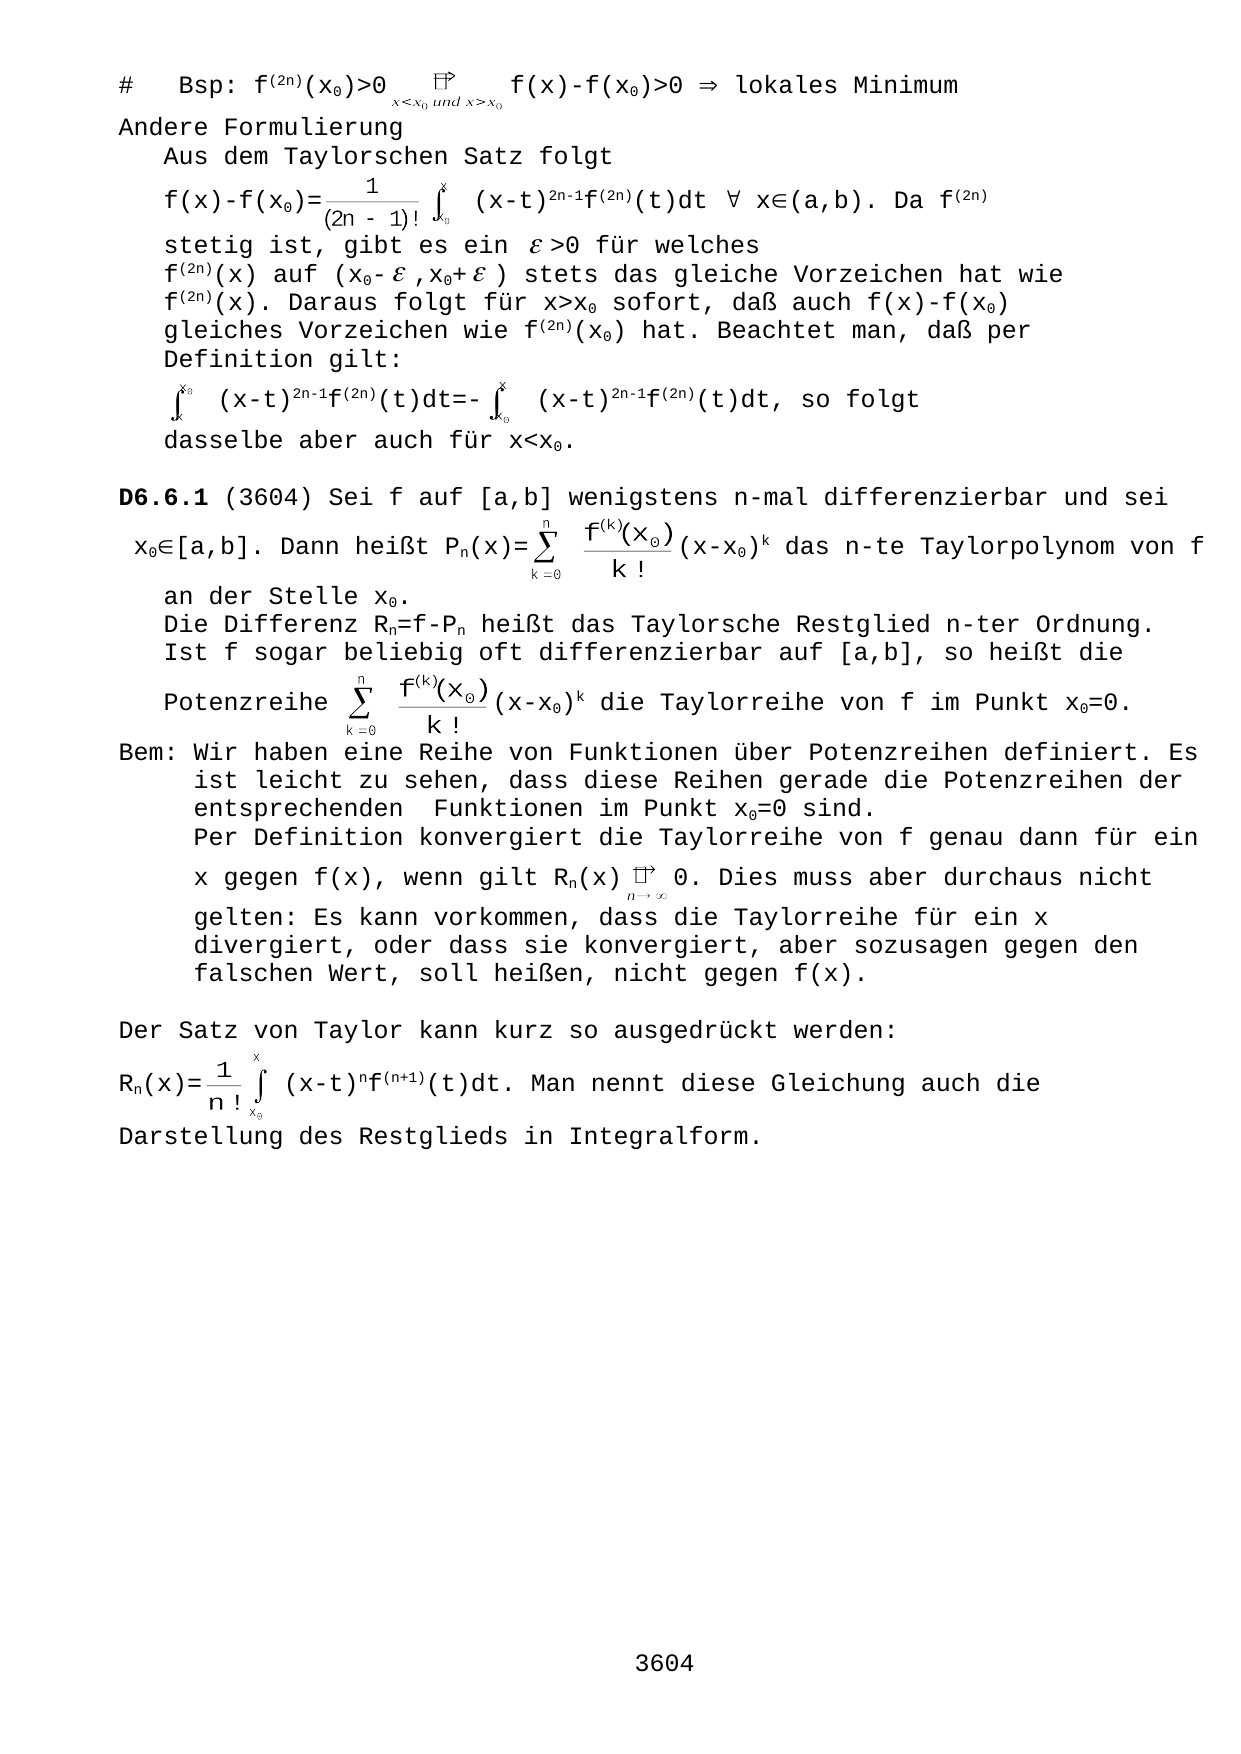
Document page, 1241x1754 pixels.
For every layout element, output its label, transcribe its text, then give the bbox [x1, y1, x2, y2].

text Per Definition konvergiert die Taylorreihe von f genau dann für ein [118, 824, 1211, 853]
text Andere Formulierung [118, 115, 1211, 143]
text Bem: Wir haben eine Reihe von Funktionen über Potenzreihen definiert. Es [118, 739, 1211, 768]
text Definition gilt: [118, 346, 1211, 374]
text x0[a,b]. Dann heißt Pn(x)=(x-x0)k das n-te Taylorpolynom von f [118, 512, 1211, 583]
text (x-t)2n-1f(2n)(t)dt=-(x-t)2n-1f(2n)(t)dt, so folgt [118, 374, 1211, 427]
text divergiert, oder dass sie konvergiert, aber sozusagen gegen den [118, 932, 1211, 961]
text Rn(x)=(x-t)nf(n+1)(t)dt. Man nennt diese Gleichung auch die [118, 1046, 1211, 1124]
text Der Satz von Taylor kann kurz so ausgedrückt werden: [118, 1017, 1211, 1046]
text f(2n)(x) auf (x0-,x0+) stets das gleiche Vorzeichen hat wie [118, 261, 1211, 289]
text entsprechenden Funktionen im Punkt x0=0 sind. [118, 796, 1211, 824]
text dasselbe aber auch für x<x0. [118, 427, 1211, 456]
text stetig ist, gibt es ein >0 für welches [118, 233, 1211, 261]
text Aus dem Taylorschen Satz folgt [118, 143, 1211, 172]
text # Bsp: f(2n)(x0)>0f(x)-f(x0)>0  lokales Minimum [118, 59, 1211, 115]
text D6.6.1 (3604) Sei f auf [a,b] wenigstens n-mal differenzierbar und sei [118, 484, 1211, 512]
text ist leicht zu sehen, dass diese Reihen gerade die Potenzreihen der [118, 768, 1211, 796]
text Ist f sogar beliebig oft differenzierbar auf [a,b], so heißt die [118, 640, 1211, 668]
text an der Stelle x0. [118, 583, 1211, 612]
text f(2n)(x). Daraus folgt für x>x0 sofort, daß auch f(x)-f(x0) [118, 289, 1211, 318]
text Darstellung des Restglieds in Integralform. [118, 1124, 1211, 1152]
text gleiches Vorzeichen wie f(2n)(x0) hat. Beachtet man, daß per [118, 318, 1211, 346]
text Potenzreihe (x-x0)k die Taylorreihe von f im Punkt x0=0. [118, 668, 1211, 739]
text x gegen f(x), wenn gilt Rn(x)0. Dies muss aber durchaus nicht gelten: Es kann vorkommen, dass die Taylorreihe für ein x [118, 853, 1211, 932]
text falschen Wert, soll heißen, nicht gegen f(x). [118, 961, 1211, 989]
text f(x)-f(x0)=(x-t)2n-1f(2n)(t)dt  x(a,b). Da f(2n) [118, 172, 1211, 233]
text Die Differenz Rn=f-Pn heißt das Taylorsche Restglied n-ter Ordnung. [118, 612, 1211, 640]
